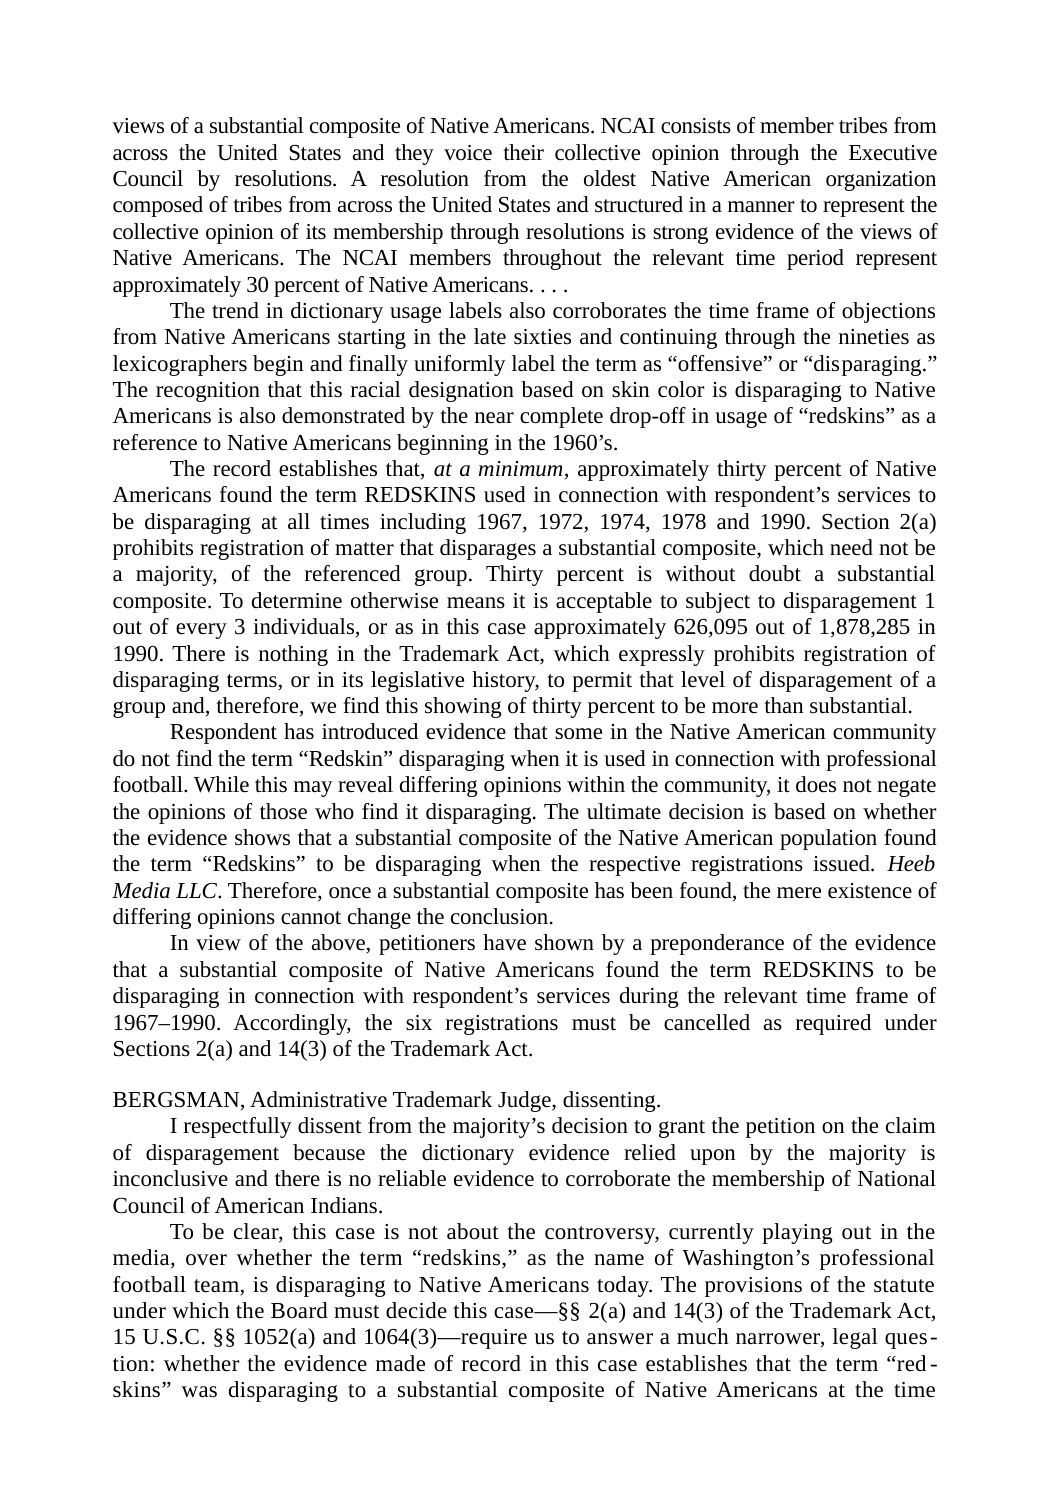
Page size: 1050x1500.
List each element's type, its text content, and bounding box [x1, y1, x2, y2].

text In view of the above, petitioners have shown by a preponderance of the evidence that a substantial composite of Native Americans found the term REDSKINS to be disparaging in connection with respondent’s services during the relevant time frame of 1967–1990. Accordingly, the six registrations must be cancelled as required under Sections 2(a) and 14(3) of the Trademark Act. [112, 929, 937, 1061]
text To be clear, this case is not about the controversy, currently playing out in the media, over whether the term “redskins,” as the name of Washington’s professional foot­ball team, is disparaging to Native Americans today. The provisions of the statute under which the Board must decide this case—§§ 2(a) and 14(3) of the Trademark Act, 15 U.S.C. §§ 1052(a) and 1064(3)—require us to answer a much narrower, legal ques­tion: whether the evidence made of record in this case establishes that the term “red­skins” was disparaging to a substantial composite of Native Americans at the time [112, 1218, 937, 1402]
text Respondent has introduced evidence that some in the Native American community do not find the term “Redskin” disparaging when it is used in connection with professional football. While this may reveal differing opinions within the community, it does not negate the opinions of those who find it disparaging. The ultimate decision is based on whether the evidence shows that a substantial composite of the Native American population found the term “Redskins” to be disparaging when the respective registrations issued. Heeb Media LLC. Therefore, once a substantial composite has been found, the mere existence of differing opinions cannot change the conclusion. [112, 719, 937, 929]
text BERGSMAN, Administrative Trademark Judge, dissenting. [112, 1086, 937, 1113]
text views of a substantial composite of Native Americans. NCAI consists of member tribes from across the United States and they voice their collective opinion through the Executive Council by resolutions. A resolution from the oldest Native American organization composed of tribes from across the United States and structured in a manner to represent the collective opinion of its membership through res­o­lu­tions is strong evidence of the views of Native Americans. The NCAI members through­out the relevant time period represent approximately 30 percent of Native Americans. . . . [112, 112, 937, 297]
text The trend in dictionary usage labels also corroborates the time frame of objections from Native Americans starting in the late sixties and continuing through the nineties as lexicographers begin and finally uniformly label the term as “offensive” or “dis­par­ag­ing.” The recognition that this racial designation based on skin color is disparaging to Native Americans is also demonstrated by the near complete drop-off in usage of “redskins” as a reference to Native Americans beginning in the 1960’s. [112, 297, 937, 455]
text The record establishes that, at a minimum, approximately thirty percent of Native Americans found the term REDSKINS used in connection with respondent’s services to be disparaging at all times including 1967, 1972, 1974, 1978 and 1990. Section 2(a) prohibits registration of matter that disparages a substantial composite, which need not be a majority, of the referenced group. Thirty percent is without doubt a substantial composite. To determine otherwise means it is acceptable to subject to disparagement 1 out of every 3 individuals, or as in this case approximately 626,095 out of 1,878,285 in 1990. There is nothing in the Trademark Act, which expressly prohibits registration of disparaging terms, or in its legislative history, to permit that level of disparagement of a group and, therefore, we find this showing of thirty percent to be more than substantial. [112, 455, 937, 719]
text I respectfully dissent from the majority’s decision to grant the petition on the claim of disparagement because the dictionary evidence relied upon by the majority is inconclusive and there is no reliable evidence to corroborate the membership of National Council of American Indians. [112, 1113, 937, 1218]
